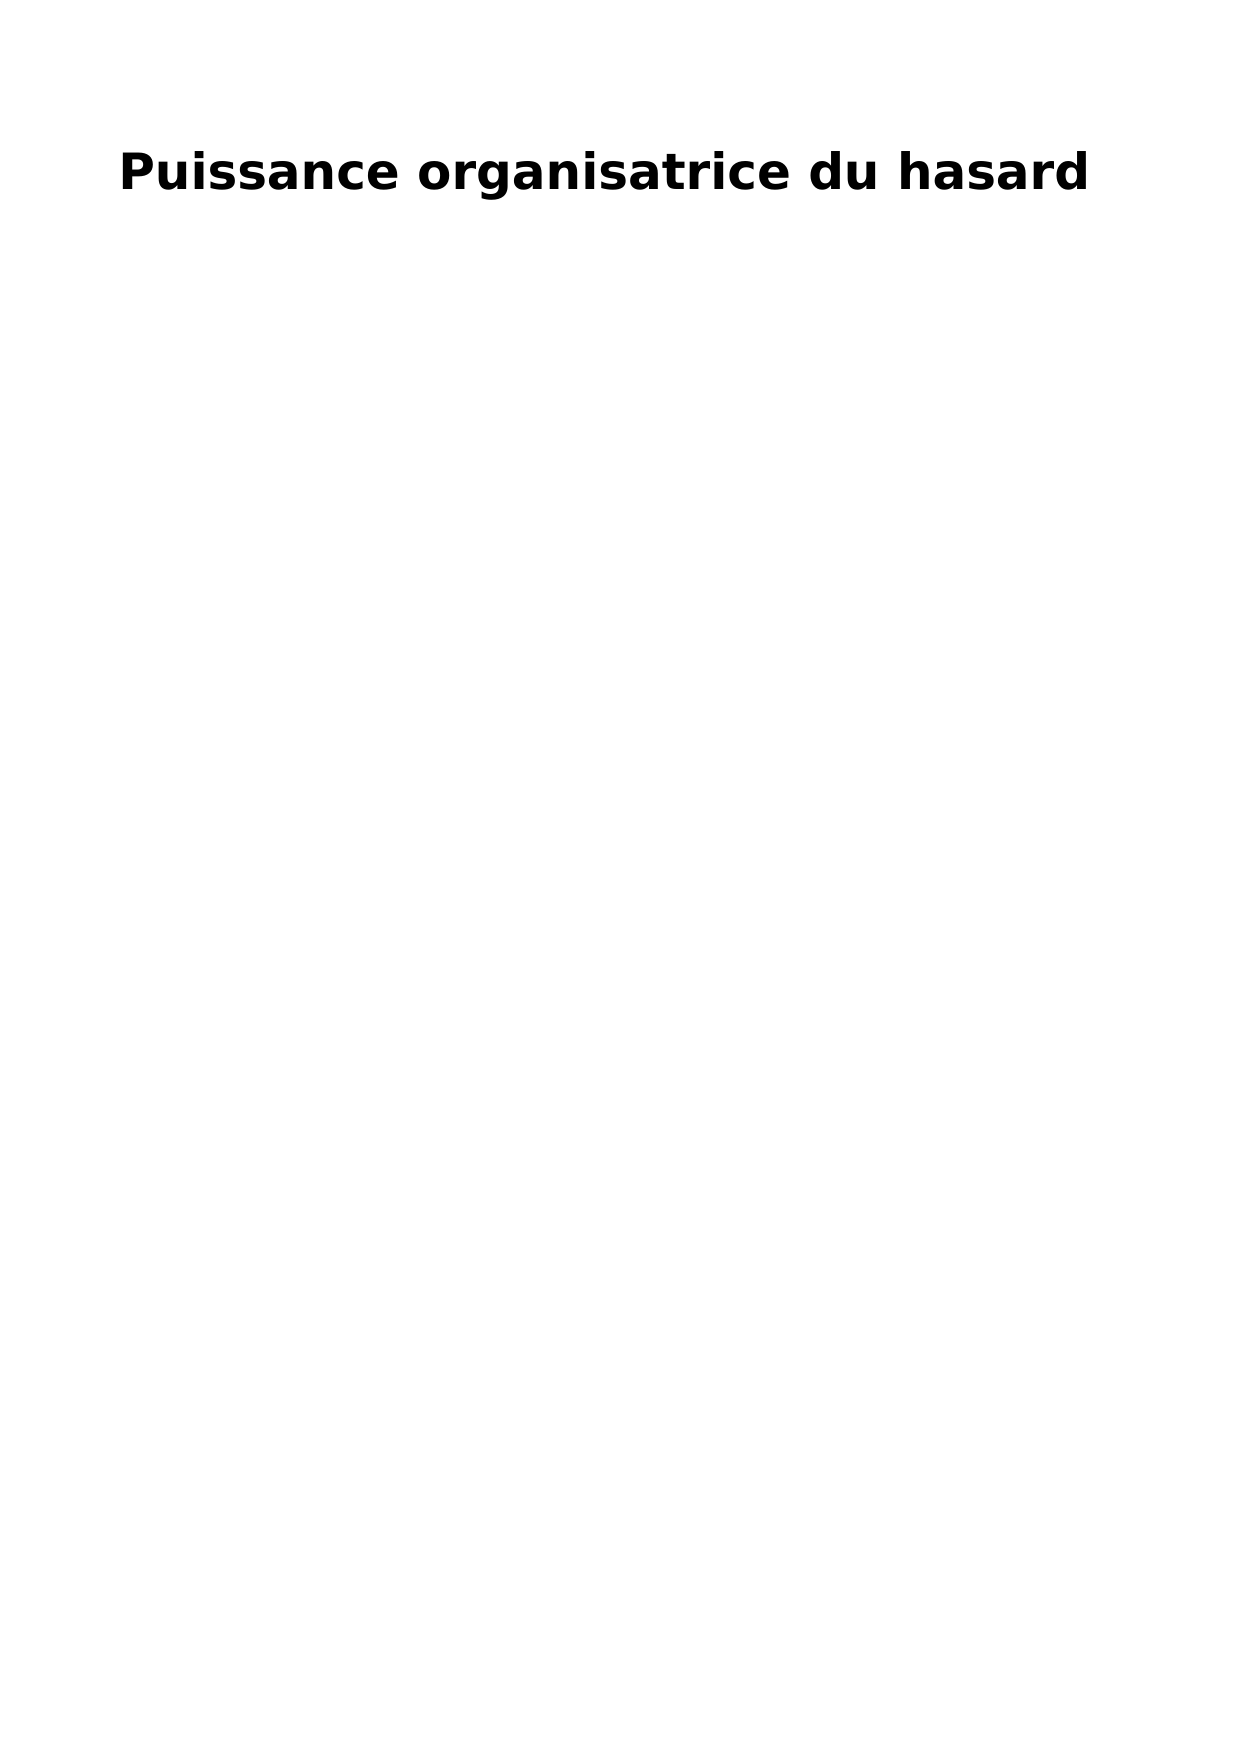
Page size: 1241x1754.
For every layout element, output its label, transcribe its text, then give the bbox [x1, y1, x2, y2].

subtitle Puissance organisatrice du hasard [118, 143, 1122, 201]
